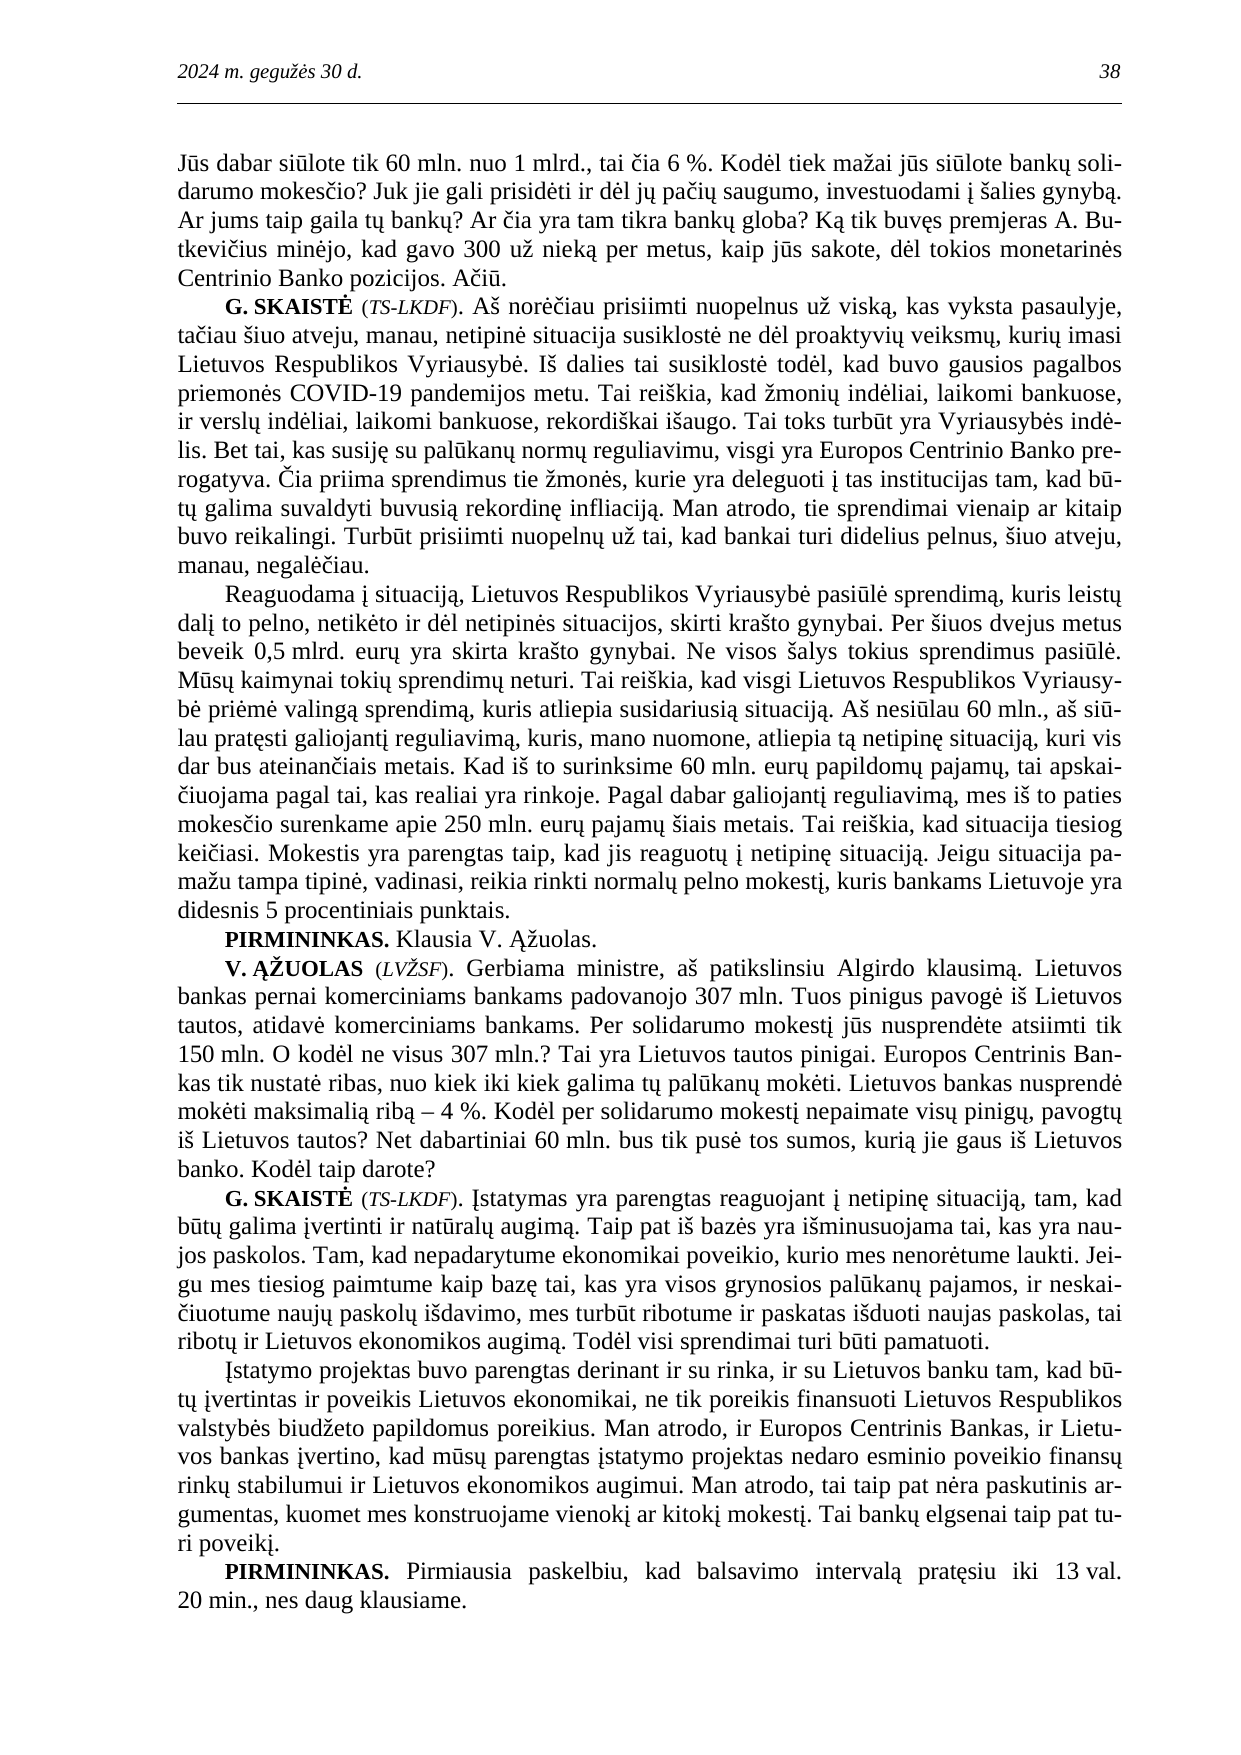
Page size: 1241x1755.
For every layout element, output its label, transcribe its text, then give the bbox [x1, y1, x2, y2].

text PIRMININKAS. Pir­miau­sia pa­skel­biu, kad bal­sa­vi­mo in­ter­va­lą pra­tę­siu iki 13 val. 20 min., nes daug klau­sia­me. [177, 1556, 1122, 1614]
text PIRMININKAS. Klau­sia V. Ąžuo­las. [177, 924, 1122, 953]
text V. ĄŽUOLAS (LVŽSF). Ger­bia­ma mi­nist­re, aš pa­tiks­lin­siu Al­gir­do klau­si­mą. Lie­tu­vos ban­kas per­nai ko­mer­ci­niams ban­kams pa­do­va­no­jo 307 mln. Tuos pi­ni­gus pa­vo­gė iš Lie­tu­vos tau­tos, ati­da­vė ko­mer­ci­niams ban­kams. Per so­li­da­ru­mo mo­kes­tį jūs nu­spren­dė­te at­si­im­ti tik 150 mln. O ko­dėl ne vi­sus 307 mln.? Tai yra Lie­tu­vos tau­tos pi­ni­gai. Eu­ro­pos Cen­tri­nis Ban­kas tik nu­sta­tė ri­bas, nuo kiek iki kiek ga­li­ma tų pa­lū­ka­nų mo­kė­ti. Lie­tu­vos ban­kas nu­spren­dė mo­kė­ti mak­si­ma­lią ri­bą – 4 %. Ko­dėl per so­li­da­ru­mo mo­kes­tį ne­pa­ima­te vi­sų pi­ni­gų, pa­vog­tų iš Lie­tu­vos tau­tos? Net da­bar­ti­niai 60 mln. bus tik pu­sė tos su­mos, ku­rią jie gaus iš Lie­tu­vos ban­ko. Ko­dėl taip da­ro­te? [177, 953, 1122, 1183]
text Jūs da­bar siū­lo­te tik 60 mln. nuo 1 mlrd., tai čia 6 %. Ko­dėl tiek ma­žai jūs siū­lo­te ban­kų so­li­da­ru­mo mo­kes­čio? Juk jie ga­li pri­si­dė­ti ir dėl jų pa­čių sau­gu­mo, in­ves­tuo­da­mi į ša­lies gy­ny­bą. Ar jums taip gai­la tų ban­kų? Ar čia yra tam tik­ra ban­kų glo­ba? Ką tik bu­vęs prem­je­ras A. Bu­tke­vi­čius mi­nė­jo, kad ga­vo 300 už nie­ką per me­tus, kaip jūs sa­ko­te, dėl to­kios mo­ne­ta­ri­nės Cen­tri­nio Ban­ko po­zi­ci­jos. Ačiū. [177, 148, 1122, 291]
text Įsta­ty­mo pro­jek­tas bu­vo pa­reng­tas de­ri­nant ir su rin­ka, ir su Lie­tu­vos ban­ku tam, kad bū­tų įver­tin­tas ir po­vei­kis Lie­tu­vos eko­no­mi­kai, ne tik po­rei­kis fi­nan­suo­ti Lie­tu­vos Res­pub­li­kos vals­ty­bės biu­dže­to pa­pil­do­mus po­rei­kius. Man at­ro­do, ir Eu­ro­pos Cen­tri­nis Ban­kas, ir Lie­tu­vos ban­kas įver­ti­no, kad mū­sų pa­reng­tas įsta­ty­mo pro­jek­tas ne­da­ro es­mi­nio po­vei­kio fi­nan­sų rin­kų sta­bi­lu­mui ir Lie­tu­vos eko­no­mi­kos au­gi­mui. Man at­ro­do, tai taip pat nė­ra pas­ku­ti­nis ar­gu­men­tas, kuo­met mes kon­struo­ja­me vie­no­kį ar ki­to­kį mo­kes­tį. Tai ban­kų elg­se­nai taip pat tu­ri po­vei­kį. [177, 1355, 1122, 1556]
text G. SKAISTĖ (TS-LKDF). Aš no­rė­čiau pri­si­im­ti nuo­pel­nus už vis­ką, kas vyks­ta pa­sau­ly­je, ta­čiau šiuo at­ve­ju, ma­nau, ne­ti­pi­nė si­tu­a­ci­ja su­si­klos­tė ne dėl pro­ak­ty­vių veiks­mų, ku­rių ima­si Lie­tu­vos Res­pub­li­kos Vy­riau­sy­bė. Iš da­lies tai su­si­klos­tė to­dėl, kad bu­vo gau­sios pa­gal­bos prie­mo­nės COVID-19 pan­de­mi­jos me­tu. Tai reiš­kia, kad žmo­nių in­dė­liai, lai­ko­mi ban­kuo­se, ir ver­slų in­dė­liai, lai­ko­mi ban­kuo­se, re­kor­diš­kai iš­au­go. Tai toks tur­būt yra Vy­riau­sy­bės in­dė­lis. Bet tai, kas su­si­ję su pa­lū­ka­nų nor­mų re­gu­lia­vi­mu, vis­gi yra Eu­ro­pos Cen­tri­nio Ban­ko pre­ro­ga­ty­va. Čia pri­ima spren­di­mus tie žmo­nės, ku­rie yra de­le­guo­ti į tas ins­ti­tu­ci­jas tam, kad bū­tų ga­li­ma su­val­dy­ti bu­vu­sią re­kor­di­nę in­flia­ci­ją. Man at­ro­do, tie spren­di­mai vie­naip ar ki­taip bu­vo rei­ka­lin­gi. Tur­būt pri­si­im­ti nuo­pel­nų už tai, kad ban­kai tu­ri di­de­lius pel­nus, šiuo at­ve­ju, ma­nau, ne­ga­lė­čiau. [177, 291, 1122, 579]
text Re­a­guo­da­ma į si­tu­a­ci­ją, Lie­tu­vos Res­pub­li­kos Vy­riau­sy­bė pa­siū­lė spren­di­mą, ku­ris leis­tų da­lį to pel­no, ne­ti­kė­to ir dėl ne­ti­pi­nės si­tu­a­ci­jos, skir­ti kraš­to gy­ny­bai. Per šiuos dve­jus me­tus be­veik 0,5 mlrd. eu­rų yra skir­ta kraš­to gy­ny­bai. Ne vi­sos ša­lys to­kius spren­di­mus pa­siū­lė. Mū­sų kai­my­nai to­kių spren­di­mų ne­tu­ri. Tai reiš­kia, kad vis­gi Lie­tu­vos Res­pub­li­kos Vy­riau­sy­bė pri­ėmė va­lin­gą spren­di­mą, ku­ris at­lie­pia su­si­da­riu­sią si­tu­a­ci­ją. Aš ne­siū­lau 60 mln., aš siū­lau pra­tęs­ti ga­lio­jan­tį re­gu­lia­vi­mą, ku­ris, ma­no nuo­mo­ne, at­lie­pia tą ne­ti­pi­nę si­tu­a­ci­ją, ku­ri vis dar bus at­ei­nan­čiais me­tais. Kad iš to su­rink­si­me 60 mln. eu­rų pa­pil­do­mų pa­ja­mų, tai ap­skai­čiuo­ja­ma pa­gal tai, kas re­a­liai yra rin­ko­je. Pa­gal da­bar ga­lio­jan­tį re­gu­lia­vi­mą, mes iš to pa­ties mo­kes­čio su­ren­ka­me apie 250 mln. eu­rų pa­ja­mų šiais me­tais. Tai reiš­kia, kad si­tu­a­ci­ja tie­siog kei­čia­si. Mo­kes­tis yra pa­reng­tas taip, kad jis re­a­guo­tų į ne­ti­pi­nę si­tu­a­ci­ją. Jei­gu si­tu­a­ci­ja pa­ma­žu tam­pa ti­pi­nė, va­di­na­si, rei­kia rink­ti nor­ma­lų pel­no mo­kes­tį, ku­ris ban­kams Lie­tu­vo­je yra di­des­nis 5 pro­cen­ti­niais punk­tais. [177, 579, 1122, 924]
text G. SKAISTĖ (TS-LKDF). Įsta­ty­mas yra pa­reng­tas re­a­guo­jant į ne­ti­pi­nę si­tu­a­ci­ją, tam, kad bū­tų ga­li­ma įver­tin­ti ir na­tū­ra­lų au­gi­mą. Taip pat iš ba­zės yra iš­mi­nu­suo­ja­ma tai, kas yra nau­jos pa­sko­los. Tam, kad ne­pa­da­ry­tu­me eko­no­mi­kai po­vei­kio, ku­rio mes ne­no­rė­tu­me lauk­ti. Jei­gu mes tie­siog pa­im­tu­me kaip ba­zę tai, kas yra vi­sos gry­no­sios pa­lū­ka­nų pa­ja­mos, ir ne­skai­čiuo­tu­me nau­jų pa­sko­lų iš­da­vi­mo, mes tur­būt ri­bo­tu­me ir pa­ska­tas iš­duo­ti nau­jas pa­sko­las, tai ri­bo­tų ir Lie­tu­vos eko­no­mi­kos au­gi­mą. To­dėl vi­si spren­di­mai tu­ri bū­ti pa­ma­tuo­ti. [177, 1183, 1122, 1355]
